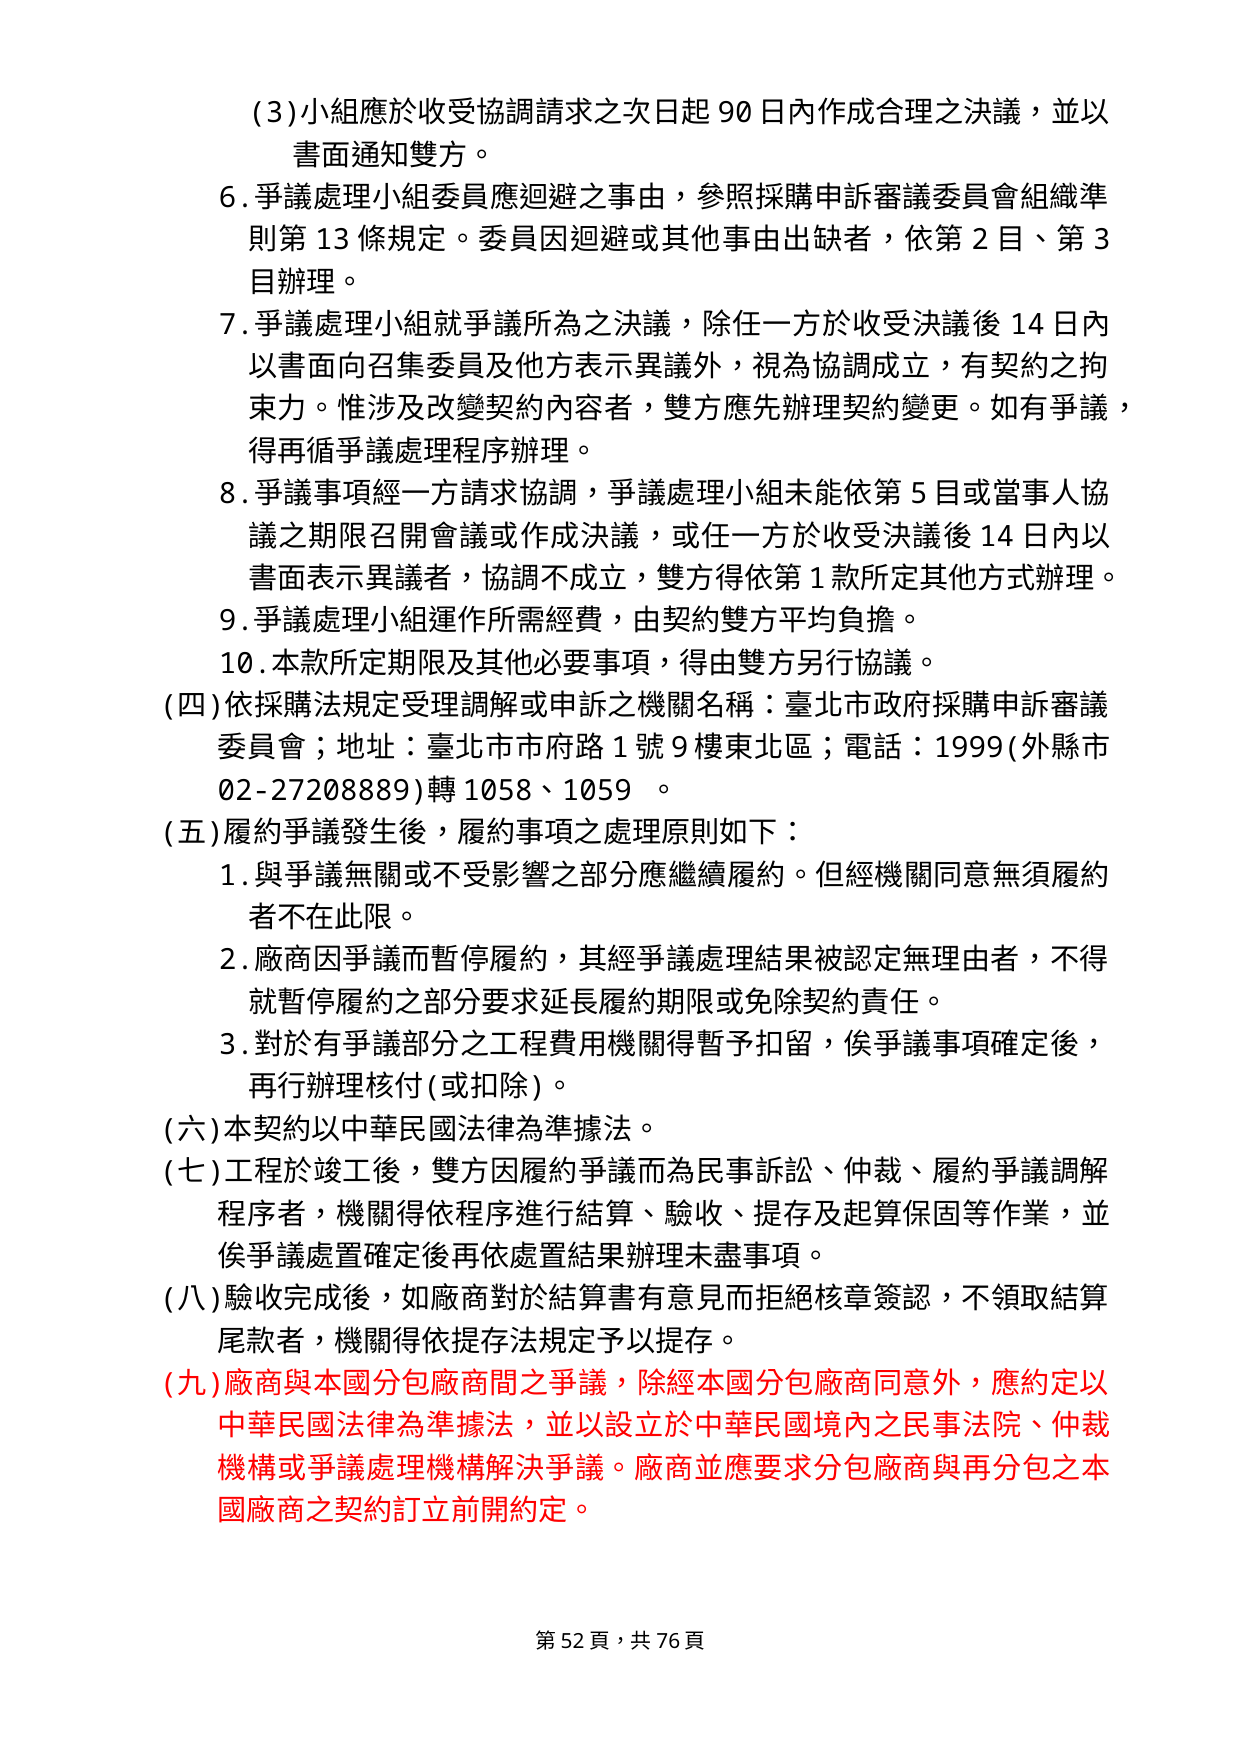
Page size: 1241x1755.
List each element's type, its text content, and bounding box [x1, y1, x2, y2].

text 6.爭議處理小組委員應迴避之事由，參照採購申訴審議委員會組織準則第13條規定。委員因迴避或其他事由出缺者，依第2目、第3目辦理。 [218, 173, 1110, 300]
text 7.爭議處理小組就爭議所為之決議，除任一方於收受決議後14日內以書面向召集委員及他方表示異議外，視為協調成立，有契約之拘束力。惟涉及改變契約內容者，雙方應先辦理契約變更。如有爭議，得再循爭議處理程序辦理。 [218, 300, 1110, 470]
text (九)廠商與本國分包廠商間之爭議，除經本國分包廠商同意外，應約定以中華民國法律為準據法，並以設立於中華民國境內之民事法院、仲裁機構或爭議處理機構解決爭議。廠商並應要求分包廠商與再分包之本國廠商之契約訂立前開約定。 [159, 1359, 1110, 1529]
text (七)工程於竣工後，雙方因履約爭議而為民事訴訟、仲裁、履約爭議調解程序者，機關得依程序進行結算、驗收、提存及起算保固等作業，並俟爭議處置確定後再依處置結果辦理未盡事項。 [159, 1148, 1110, 1275]
text (3)小組應於收受協調請求之次日起90日內作成合理之決議，並以書面通知雙方。 [248, 89, 1110, 173]
text 3.對於有爭議部分之工程費用機關得暫予扣留，俟爭議事項確定後，再行辦理核付(或扣除)。 [218, 1021, 1110, 1105]
text 10.本款所定期限及其他必要事項，得由雙方另行協議。 [218, 639, 1110, 682]
text (四)依採購法規定受理調解或申訴之機關名稱：臺北市政府採購申訴審議委員會；地址：臺北市市府路1號9樓東北區；電話：1999(外縣市02-27208889)轉1058、1059 。 [159, 682, 1110, 809]
text (六)本契約以中華民國法律為準據法。 [159, 1105, 1110, 1148]
text (八)驗收完成後，如廠商對於結算書有意見而拒絕核章簽認，不領取結算尾款者，機關得依提存法規定予以提存。 [159, 1275, 1110, 1359]
text 2.廠商因爭議而暫停履約，其經爭議處理結果被認定無理由者，不得就暫停履約之部分要求延長履約期限或免除契約責任。 [218, 936, 1110, 1021]
text 1.與爭議無關或不受影響之部分應繼續履約。但經機關同意無須履約者不在此限。 [218, 851, 1110, 936]
text (五)履約爭議發生後，履約事項之處理原則如下： [159, 809, 1110, 851]
text 9.爭議處理小組運作所需經費，由契約雙方平均負擔。 [218, 597, 1110, 639]
text 8.爭議事項經一方請求協調，爭議處理小組未能依第5目或當事人協議之期限召開會議或作成決議，或任一方於收受決議後14日內以書面表示異議者，協調不成立，雙方得依第1款所定其他方式辦理。 [218, 470, 1110, 597]
